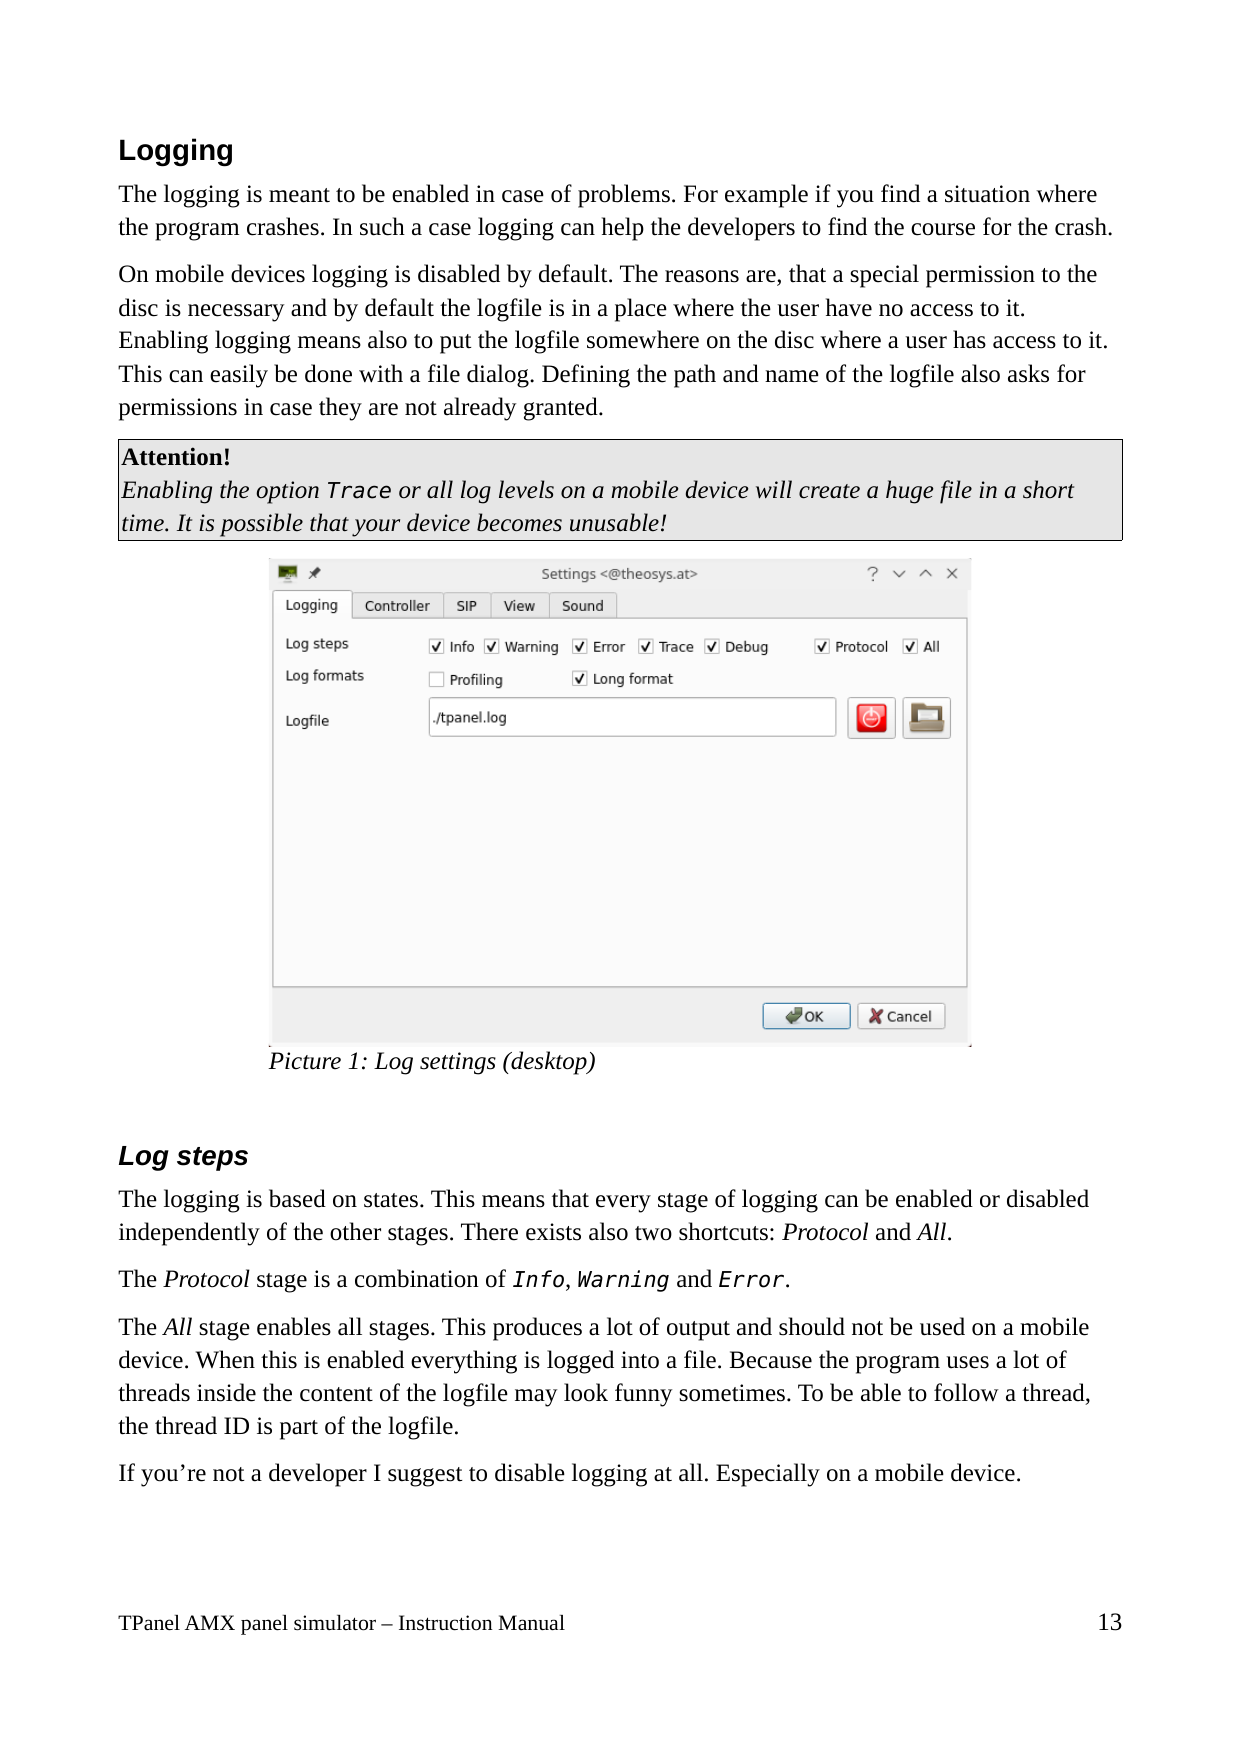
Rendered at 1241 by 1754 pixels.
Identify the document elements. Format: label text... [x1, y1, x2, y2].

text Picture 1: Log settings (desktop) [269, 1047, 971, 1075]
text The logging is meant to be enabled in case of problems. For example if you find a situation where the program crashes. In such a case logging can help the developers to find the course for the crash. [118, 179, 1122, 241]
text If you’re not a developer I suggest to disable logging at all. Especially on a mobile device. [118, 1458, 1122, 1487]
text The logging is based on states. This means that every stage of logging can be enabled or disabled independently of the other stages. There exists also two shortcuts: Protocol and All. [118, 1184, 1122, 1245]
picture [268, 558, 972, 1047]
text The Protocol stage is a combination of Info, Warning and Error. [118, 1264, 1122, 1293]
subtitle Logging [118, 133, 1122, 166]
text The All stage enables all stages. This produces a lot of output and should not be used on a mobile device. When this is enabled everything is logged into a file. Because the program uses a lot of threads inside the content of the logfile may look funny sometimes. To be able to follow a thread, the thread ID is part of the logfile. [118, 1312, 1122, 1440]
text On mobile devices logging is disabled by default. The reasons are, that a special permission to the disc is necessary and by default the logfile is in a place where the user have no access to it. Enabling logging means also to put the logfile somewhere on the disc where a user has access to it. This can easily be done with a file dialog. Defining the path and name of the logfile also asks for permissions in case they are not already granted. [118, 259, 1122, 420]
text Attention! Enabling the option Trace or all log levels on a mobile device will create a huge file in a short time. It is possible that your device becomes unusable! [119, 440, 1122, 540]
subtitle Log steps [118, 1139, 1122, 1171]
